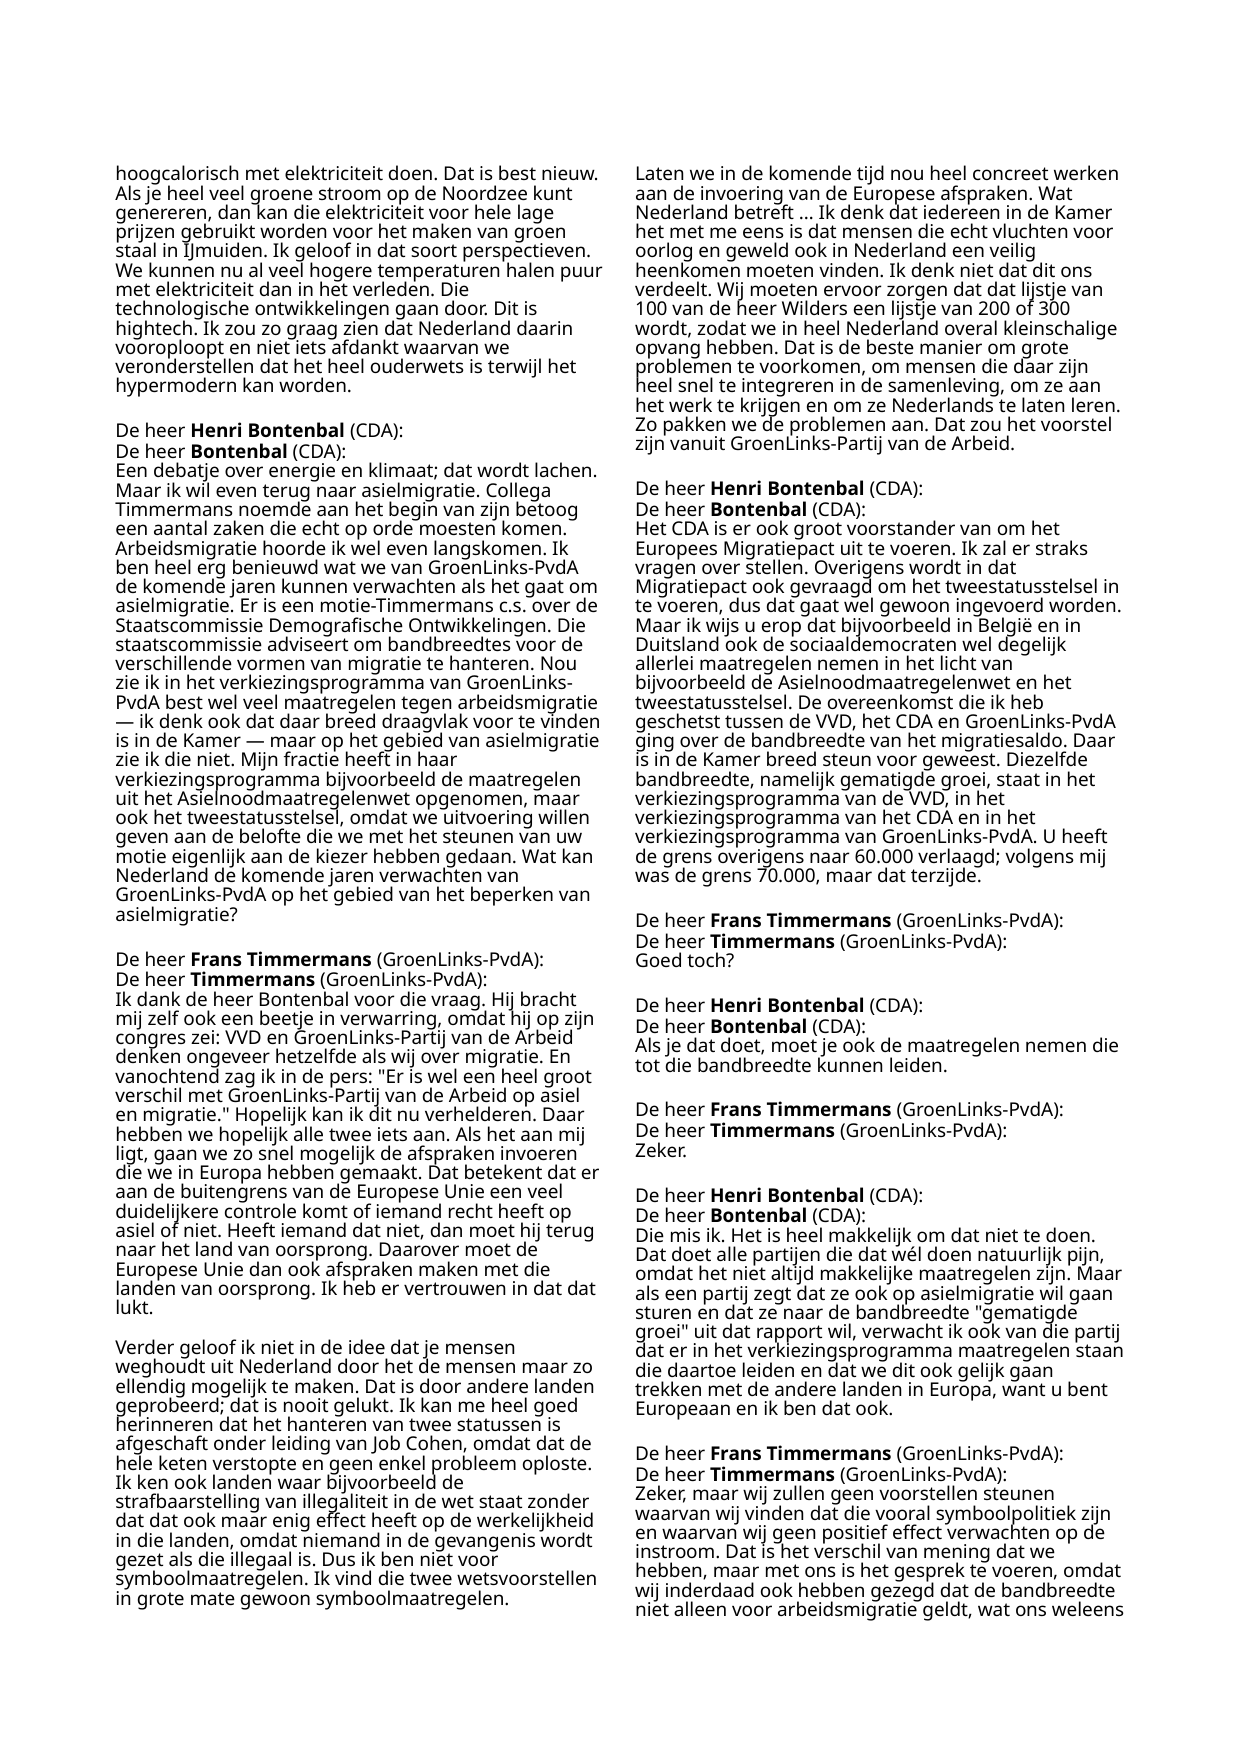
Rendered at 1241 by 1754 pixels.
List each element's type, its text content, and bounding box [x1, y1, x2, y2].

text Als je dat doet, moet je ook de maatregelen nemen die tot die bandbreedte kunnen leiden. [635, 1037, 1125, 1076]
text hoogcalorisch met elektriciteit doen. Dat is best nieuw. Als je heel veel groene stroom op de Noordzee kunt genereren, dan kan die elektriciteit voor hele lage prijzen gebruikt worden voor het maken van groen staal in IJmuiden. Ik geloof in dat soort perspectieven. We kunnen nu al veel hogere temperaturen halen puur met elektriciteit dan in het verleden. Die technologische ontwikkelingen gaan door. Dit is hightech. Ik zou zo graag zien dat Nederland daarin vooroploopt en niet iets afdankt waarvan we veronderstellen dat het heel ouderwets is terwijl het hypermodern kan worden. [115, 165, 605, 397]
text De heer Timmermans (GroenLinks-PvdA): [635, 933, 1125, 952]
text Goed toch? [635, 952, 1125, 971]
text Een debatje over energie en klimaat; dat wordt lachen. Maar ik wil even terug naar asielmigratie. Collega Timmermans noemde aan het begin van zijn betoog een aantal zaken die echt op orde moesten komen. Arbeidsmigratie hoorde ik wel even langskomen. Ik ben heel erg benieuwd wat we van GroenLinks-PvdA de komende jaren kunnen verwachten als het gaat om asielmigratie. Er is een motie-Timmermans c.s. over de Staatscommissie Demografische Ontwikkelingen. Die staatscommissie adviseert om bandbreedtes voor de verschillende vormen van migratie te hanteren. Nou zie ik in het verkiezingsprogramma van GroenLinks-PvdA best wel veel maatregelen tegen arbeidsmigratie — ik denk ook dat daar breed draagvlak voor te vinden is in de Kamer — maar op het gebied van asielmigratie zie ik die niet. Mijn fractie heeft in haar verkiezingsprogramma bijvoorbeeld de maatregelen uit het Asielnoodmaatregelenwet opgenomen, maar ook het tweestatusstelsel, omdat we uitvoering willen geven aan de belofte die we met het steunen van uw motie eigenlijk aan de kiezer hebben gedaan. Wat kan Nederland de komende jaren verwachten van GroenLinks-PvdA op het gebied van het beperken van asielmigratie? [115, 462, 605, 925]
text De heer Henri Bontenbal (CDA): [115, 417, 605, 443]
text De heer Timmermans (GroenLinks-PvdA): [635, 1122, 1125, 1142]
text De heer Henri Bontenbal (CDA): [635, 475, 1125, 501]
text De heer Bontenbal (CDA): [635, 501, 1125, 520]
text Zeker, maar wij zullen geen voorstellen steunen waarvan wij vinden dat die vooral symboolpolitiek zijn en waarvan wij geen positief effect verwachten op de instroom. Dat is het verschil van mening dat we hebben, maar met ons is het gesprek te voeren, omdat wij inderdaad ook hebben gezegd dat de bandbreedte niet alleen voor arbeidsmigratie geldt, wat ons weleens [635, 1485, 1125, 1620]
text De heer Bontenbal (CDA): [635, 1207, 1125, 1227]
text Het CDA is er ook groot voorstander van om het Europees Migratiepact uit te voeren. Ik zal er straks vragen over stellen. Overigens wordt in dat Migratiepact ook gevraagd om het tweestatusstelsel in te voeren, dus dat gaat wel gewoon ingevoerd worden. Maar ik wijs u erop dat bijvoorbeeld in België en in Duitsland ook de sociaaldemocraten wel degelijk allerlei maatregelen nemen in het licht van bijvoorbeeld de Asielnoodmaatregelenwet en het tweestatusstelsel. De overeenkomst die ik heb geschetst tussen de VVD, het CDA en GroenLinks-PvdA ging over de bandbreedte van het migratiesaldo. Daar is in de Kamer breed steun voor geweest. Diezelfde bandbreedte, namelijk gematigde groei, staat in het verkiezingsprogramma van de VVD, in het verkiezingsprogramma van het CDA en in het verkiezingsprogramma van GroenLinks-PvdA. U heeft de grens overigens naar 60.000 verlaagd; volgens mij was de grens 70.000, maar dat terzijde. [635, 520, 1125, 886]
text De heer Frans Timmermans (GroenLinks-PvdA): [115, 946, 605, 971]
text Die mis ik. Het is heel makkelijk om dat niet te doen. Dat doet alle partijen die dat wél doen natuurlijk pijn, omdat het niet altijd makkelijke maatregelen zijn. Maar als een partij zegt dat ze ook op asielmigratie wil gaan sturen en dat ze naar de bandbreedte "gematigde groei" uit dat rapport wil, verwacht ik ook van die partij dat er in het verkiezingsprogramma maatregelen staan die daartoe leiden en dat we dit ook gelijk gaan trekken met de andere landen in Europa, want u bent Europeaan en ik ben dat ook. [635, 1227, 1125, 1419]
text De heer Timmermans (GroenLinks-PvdA): [635, 1466, 1125, 1485]
text De heer Frans Timmermans (GroenLinks-PvdA): [635, 1097, 1125, 1122]
text De heer Frans Timmermans (GroenLinks-PvdA): [635, 907, 1125, 933]
text De heer Timmermans (GroenLinks-PvdA): [115, 971, 605, 991]
text Laten we in de komende tijd nou heel concreet werken aan de invoering van de Europese afspraken. Wat Nederland betreft … Ik denk dat iedereen in de Kamer het met me eens is dat mensen die echt vluchten voor oorlog en geweld ook in Nederland een veilig heenkomen moeten vinden. Ik denk niet dat dit ons verdeelt. Wij moeten ervoor zorgen dat dat lijstje van 100 van de heer Wilders een lijstje van 200 of 300 wordt, zodat we in heel Nederland overal kleinschalige opvang hebben. Dat is de beste manier om grote problemen te voorkomen, om mensen die daar zijn heel snel te integreren in de samenleving, om ze aan het werk te krijgen en om ze Nederlands te laten leren. Zo pakken we de problemen aan. Dat zou het voorstel zijn vanuit GroenLinks-Partij van de Arbeid. [635, 165, 1125, 454]
text Zeker. [635, 1142, 1125, 1161]
text De heer Henri Bontenbal (CDA): [635, 992, 1125, 1018]
text Verder geloof ik niet in de idee dat je mensen weghoudt uit Nederland door het de mensen maar zo ellendig mogelijk te maken. Dat is door andere landen geprobeerd; dat is nooit gelukt. Ik kan me heel goed herinneren dat het hanteren van twee statussen is afgeschaft onder leiding van Job Cohen, omdat dat de hele keten verstopte en geen enkel probleem oploste. Ik ken ook landen waar bijvoorbeeld de strafbaarstelling van illegaliteit in de wet staat zonder dat dat ook maar enig effect heeft op de werkelijkheid in die landen, omdat niemand in de gevangenis wordt gezet als die illegaal is. Dus ik ben niet voor symboolmaatregelen. Ik vind die twee wetsvoorstellen in grote mate gewoon symboolmaatregelen. [115, 1339, 605, 1609]
text De heer Frans Timmermans (GroenLinks-PvdA): [635, 1440, 1125, 1466]
text De heer Bontenbal (CDA): [635, 1018, 1125, 1037]
text Ik dank de heer Bontenbal voor die vraag. Hij bracht mij zelf ook een beetje in verwarring, omdat hij op zijn congres zei: VVD en GroenLinks-Partij van de Arbeid denken ongeveer hetzelfde als wij over migratie. En vanochtend zag ik in de pers: "Er is wel een heel groot verschil met GroenLinks-Partij van de Arbeid op asiel en migratie." Hopelijk kan ik dit nu verhelderen. Daar hebben we hopelijk alle twee iets aan. Als het aan mij ligt, gaan we zo snel mogelijk de afspraken invoeren die we in Europa hebben gemaakt. Dat betekent dat er aan de buitengrens van de Europese Unie een veel duidelijkere controle komt of iemand recht heeft op asiel of niet. Heeft iemand dat niet, dan moet hij terug naar het land van oorsprong. Daarover moet de Europese Unie dan ook afspraken maken met die landen van oorsprong. Ik heb er vertrouwen in dat dat lukt. [115, 991, 605, 1318]
text De heer Bontenbal (CDA): [115, 443, 605, 462]
text De heer Henri Bontenbal (CDA): [635, 1182, 1125, 1207]
